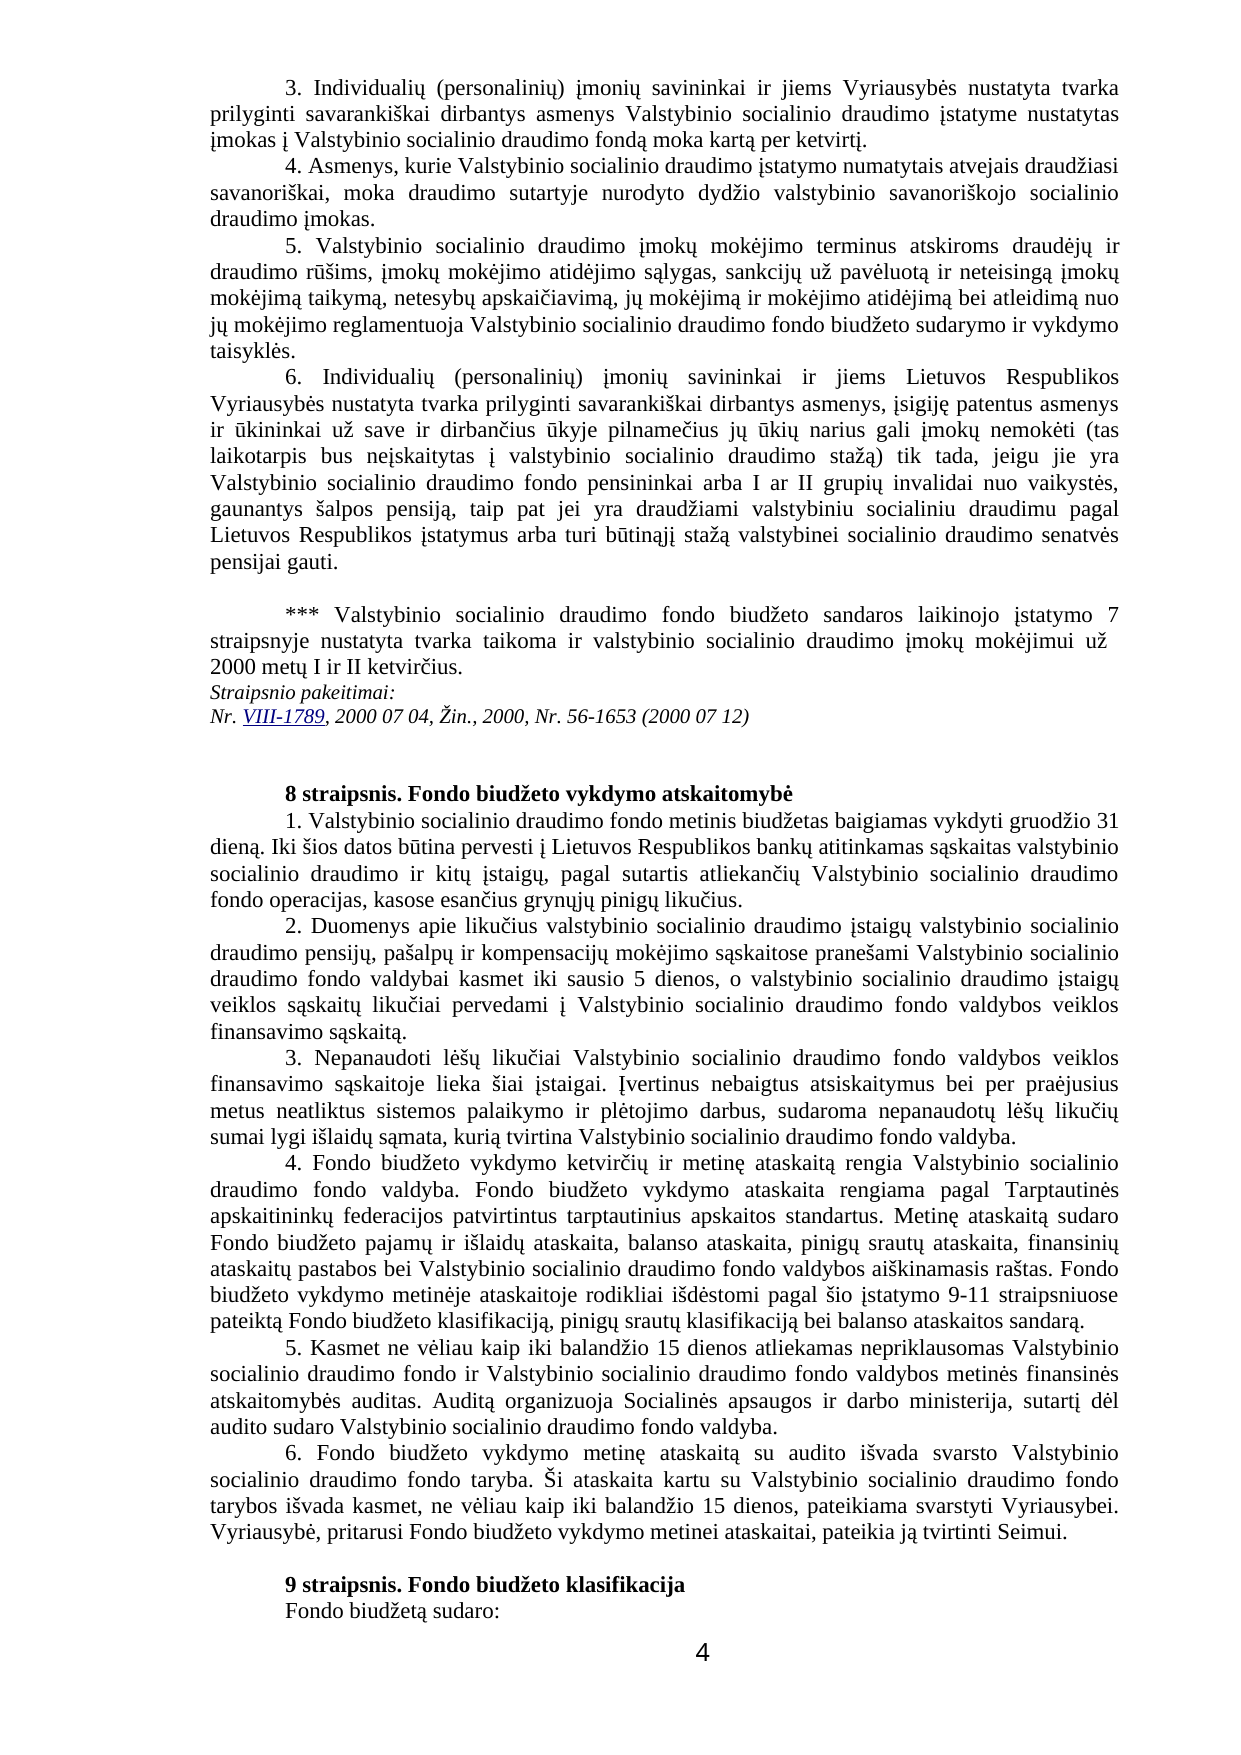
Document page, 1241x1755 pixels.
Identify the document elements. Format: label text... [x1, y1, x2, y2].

text 8 straipsnis. Fondo biudžeto vykdymo atskaitomybė [210, 781, 1120, 807]
text 4. Fondo biudžeto vykdymo ketvirčių ir metinę ataskaitą rengia Valstybinio socialinio draudimo fondo valdyba. Fondo biudžeto vykdymo ataskaita rengiama pagal Tarptautinės apskaitininkų federacijos patvirtintus tarptautinius apskaitos standartus. Metinę ataskaitą sudaro Fondo biudžeto pajamų ir išlaidų ataskaita, balanso ataskaita, pinigų srautų ataskaita, finansinių ataskaitų pastabos bei Valstybinio socialinio draudimo fondo valdybos aiškinamasis raštas. Fondo biudžeto vykdymo metinėje ataskaitoje rodikliai išdėstomi pagal šio įstatymo 9-11 straipsniuose pateiktą Fondo biudžeto klasifikaciją, pinigų srautų klasifikaciją bei balanso ataskaitos sandarą. [210, 1149, 1120, 1334]
text *** Valstybinio socialinio draudimo fondo biudžeto sandaros laikinojo įstatymo 7 straipsnyje nustatyta tvarka taikoma ir valstybinio socialinio draudimo įmokų mokėjimui už 2000 metų I ir II ketvirčius. [210, 601, 1120, 680]
text 4. Asmenys, kurie Valstybinio socialinio draudimo įstatymo numatytais atvejais draudžiasi savanoriškai, moka draudimo sutartyje nurodyto dydžio valstybinio savanoriškojo socialinio draudimo įmokas. [210, 153, 1120, 232]
text 3. Individualių (personalinių) įmonių savininkai ir jiems Vyriausybės nustatyta tvarka prilyginti savarankiškai dirbantys asmenys Valstybinio socialinio draudimo įstatyme nustatytas įmokas į Valstybinio socialinio draudimo fondą moka kartą per ketvirtį. [210, 73, 1120, 153]
text Straipsnio pakeitimai: [210, 680, 1120, 704]
text 5. Valstybinio socialinio draudimo įmokų mokėjimo terminus atskiroms draudėjų ir draudimo rūšims, įmokų mokėjimo atidėjimo sąlygas, sankcijų už pavėluotą ir neteisingą įmokų mokėjimą taikymą, netesybų apskaičiavimą, jų mokėjimą ir mokėjimo atidėjimą bei atleidimą nuo jų mokėjimo reglamentuoja Valstybinio socialinio draudimo fondo biudžeto sudarymo ir vykdymo taisyklės. [210, 232, 1120, 363]
text 1. Valstybinio socialinio draudimo fondo metinis biudžetas baigiamas vykdyti gruodžio 31 dieną. Iki šios datos būtina pervesti į Lietuvos Respublikos bankų atitinkamas sąskaitas valstybinio socialinio draudimo ir kitų įstaigų, pagal sutartis atliekančių Valstybinio socialinio draudimo fondo operacijas, kasose esančius grynųjų pinigų likučius. [210, 807, 1120, 912]
text 5. Kasmet ne vėliau kaip iki balandžio 15 dienos atliekamas nepriklausomas Valstybinio socialinio draudimo fondo ir Valstybinio socialinio draudimo fondo valdybos metinės finansinės atskaitomybės auditas. Auditą organizuoja Socialinės apsaugos ir darbo ministerija, sutartį dėl audito sudaro Valstybinio socialinio draudimo fondo valdyba. [210, 1334, 1120, 1439]
text Fondo biudžetą sudaro: [210, 1597, 1120, 1624]
text 2. Duomenys apie likučius valstybinio socialinio draudimo įstaigų valstybinio socialinio draudimo pensijų, pašalpų ir kompensacijų mokėjimo sąskaitose pranešami Valstybinio socialinio draudimo fondo valdybai kasmet iki sausio 5 dienos, o valstybinio socialinio draudimo įstaigų veiklos sąskaitų likučiai pervedami į Valstybinio socialinio draudimo fondo valdybos veiklos finansavimo sąskaitą. [210, 912, 1120, 1044]
text 6. Individualių (personalinių) įmonių savininkai ir jiems Lietuvos Respublikos Vyriausybės nustatyta tvarka prilyginti savarankiškai dirbantys asmenys, įsigiję patentus asmenys ir ūkininkai už save ir dirbančius ūkyje pilnamečius jų ūkių narius gali įmokų nemokėti (tas laikotarpis bus neįskaitytas į valstybinio socialinio draudimo stažą) tik tada, jeigu jie yra Valstybinio socialinio draudimo fondo pensininkai arba I ar II grupių invalidai nuo vaikystės, gaunantys šalpos pensiją, taip pat jei yra draudžiami valstybiniu socialiniu draudimu pagal Lietuvos Respublikos įstatymus arba turi būtinąjį stažą valstybinei socialinio draudimo senatvės pensijai gauti. [210, 363, 1120, 574]
text Nr. VIII-1789, 2000 07 04, Žin., 2000, Nr. 56-1653 (2000 07 12) [210, 704, 1120, 728]
text 3. Nepanaudoti lėšų likučiai Valstybinio socialinio draudimo fondo valdybos veiklos finansavimo sąskaitoje lieka šiai įstaigai. Įvertinus nebaigtus atsiskaitymus bei per praėjusius metus neatliktus sistemos palaikymo ir plėtojimo darbus, sudaroma nepanaudotų lėšų likučių sumai lygi išlaidų sąmata, kurią tvirtina Valstybinio socialinio draudimo fondo valdyba. [210, 1044, 1120, 1149]
text 6. Fondo biudžeto vykdymo metinę ataskaitą su audito išvada svarsto Valstybinio socialinio draudimo fondo taryba. Ši ataskaita kartu su Valstybinio socialinio draudimo fondo tarybos išvada kasmet, ne vėliau kaip iki balandžio 15 dienos, pateikiama svarstyti Vyriausybei. Vyriausybė, pritarusi Fondo biudžeto vykdymo metinei ataskaitai, pateikia ją tvirtinti Seimui. [210, 1439, 1120, 1545]
text 9 straipsnis. Fondo biudžeto klasifikacija [210, 1571, 1120, 1597]
